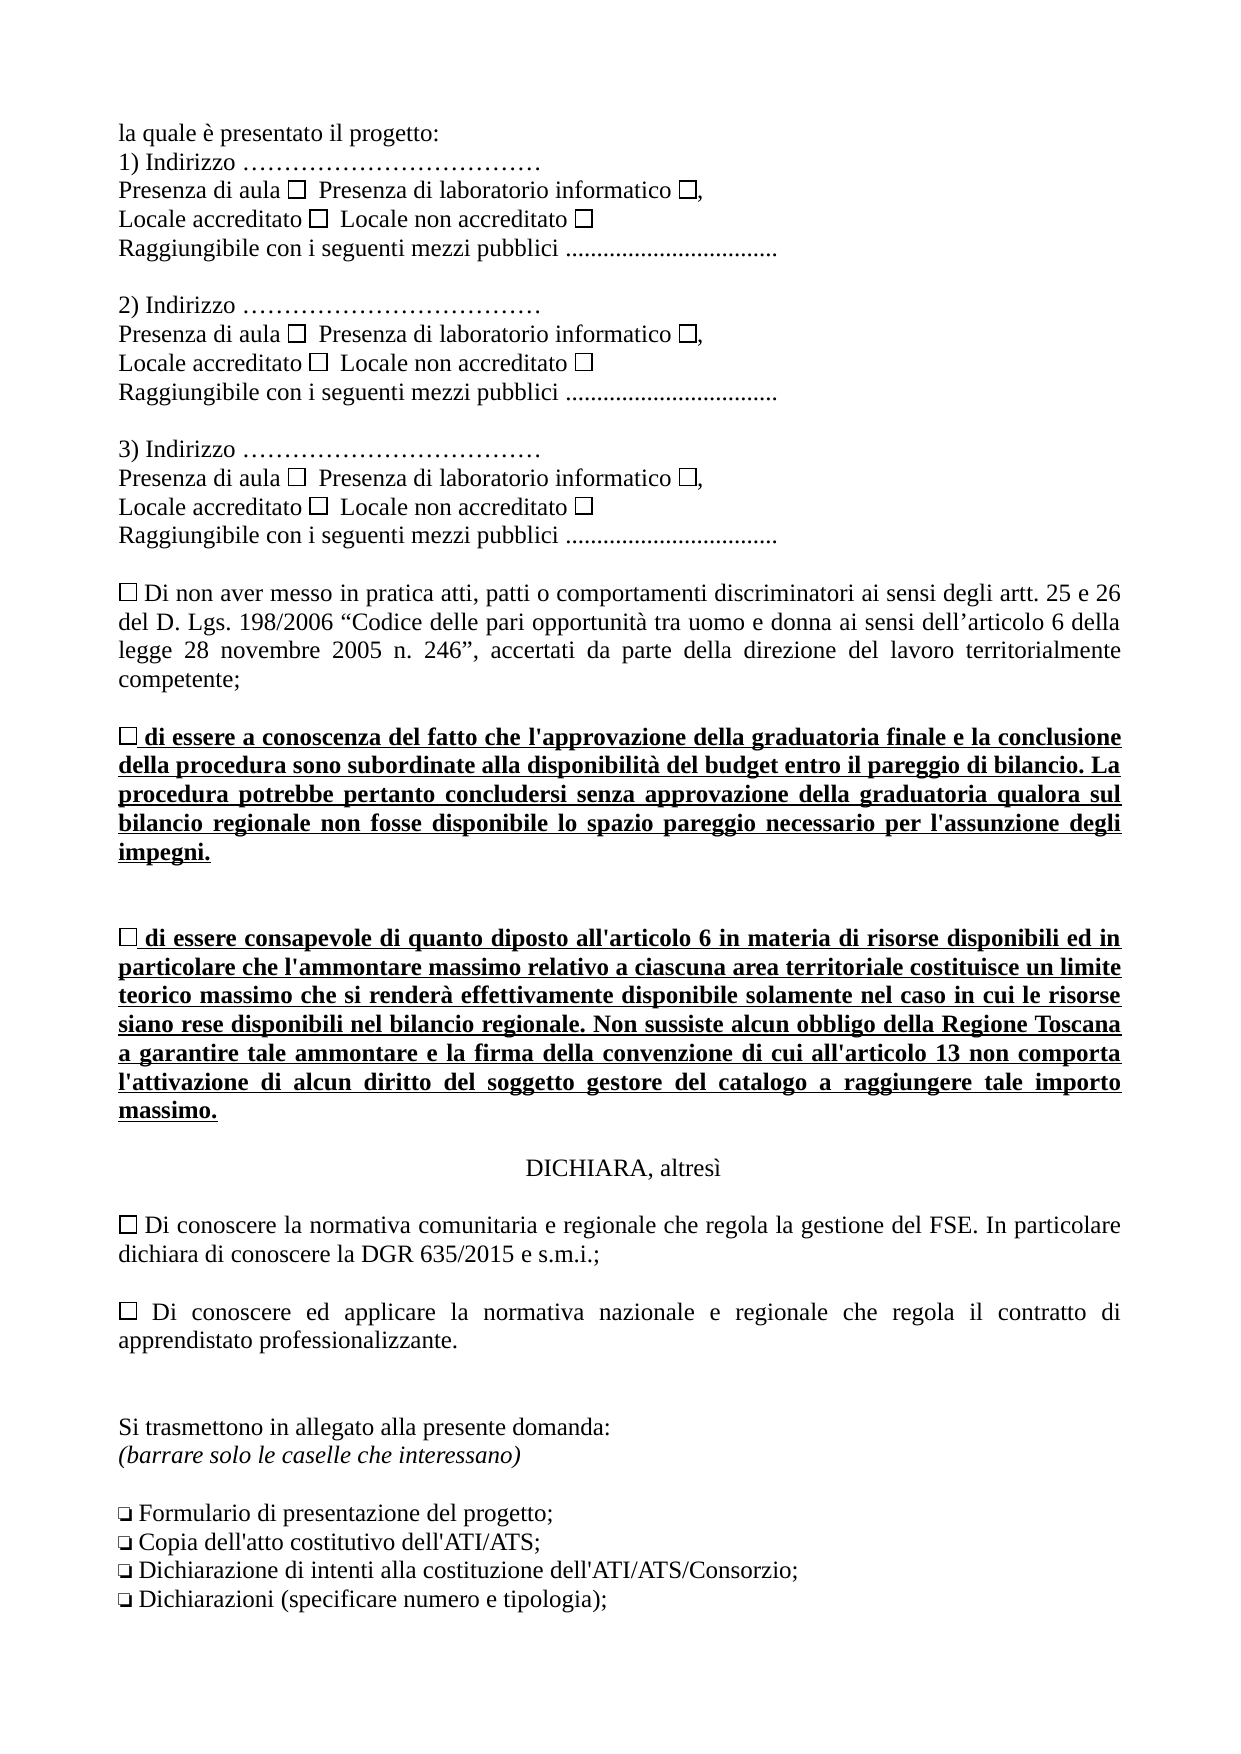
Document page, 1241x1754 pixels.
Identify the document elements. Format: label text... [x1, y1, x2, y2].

text impegni. [118, 834, 1122, 866]
text Raggiungibile con i seguenti mezzi pubblici .................................. [118, 377, 1122, 406]
text l'attivazione di alcun diritto del soggetto gestore del catalogo a raggiungere tale importo [118, 1064, 1122, 1092]
text di essere a conoscenza del fatto che l'approvazione della graduatoria finale e la conclusione della procedura sono subordinate alla disponibilità del budget entro il pareggio di bilancio. La procedura potrebbe pertanto concludersi senza approvazione della graduatoria qualora sul [118, 722, 1122, 804]
text Di conoscere la normativa comunitaria e regionale che regola la gestione del FSE. In particolare dichiara di conoscere la DGR 635/2015 e s.m.i.; [118, 1211, 1122, 1268]
text (barrare solo le caselle che interessano) [118, 1441, 1122, 1469]
text Presenza di aula Presenza di laboratorio informatico , [118, 319, 1122, 348]
text Locale accreditato Locale non accreditato [118, 492, 1122, 521]
text 1) Indirizzo ……………………………… [118, 147, 1122, 176]
text Locale accreditato Locale non accreditato [118, 204, 1122, 233]
text Presenza di aula Presenza di laboratorio informatico , [118, 176, 1122, 204]
text DICHIARA, altresì [118, 1153, 1122, 1182]
text massimo. [118, 1093, 1122, 1124]
text teorico massimo che si renderà effettivamente disponibile solamente nel caso in cui le risorse [118, 978, 1122, 1006]
text la quale è presentato il progetto: [118, 118, 1122, 147]
text Locale accreditato Locale non accreditato [118, 348, 1122, 377]
text Raggiungibile con i seguenti mezzi pubblici .................................. [118, 233, 1122, 262]
text a garantire tale ammontare e la firma della convenzione di cui all'articolo 13 non comporta [118, 1036, 1122, 1063]
text Raggiungibile con i seguenti mezzi pubblici .................................. [118, 521, 1122, 549]
text  Copia dell'atto costitutivo dell'ATI/ATS; [118, 1527, 1122, 1556]
text Si trasmettono in allegato alla presente domanda: [118, 1412, 1122, 1441]
text Di conoscere ed applicare la normativa nazionale e regionale che regola il contratto di apprendistato professionalizzante. [118, 1297, 1122, 1354]
text 3) Indirizzo ……………………………… [118, 434, 1122, 463]
text  Formulario di presentazione del progetto; [118, 1498, 1122, 1527]
text siano rese disponibili nel bilancio regionale. Non sussiste alcun obbligo della Regione Toscana [118, 1007, 1122, 1034]
text di essere consapevole di quanto diposto all'articolo 6 in materia di risorse disponibili ed in particolare che l'ammontare massimo relativo a ciascuna area territoriale costituisce un limite [118, 923, 1122, 977]
text Presenza di aula Presenza di laboratorio informatico , [118, 463, 1122, 492]
text 2) Indirizzo ……………………………… [118, 291, 1122, 319]
text bilancio regionale non fosse disponibile lo spazio pareggio necessario per l'assunzione degli [118, 806, 1122, 833]
text  Dichiarazioni (specificare numero e tipologia); [118, 1584, 1122, 1613]
text  Dichiarazione di intenti alla costituzione dell'ATI/ATS/Consorzio; [118, 1556, 1122, 1584]
text Di non aver messo in pratica atti, patti o comportamenti discriminatori ai sensi degli artt. 25 e 26 del D. Lgs. 198/2006 “Codice delle pari opportunità tra uomo e donna ai sensi dell’articolo 6 della legge 28 novembre 2005 n. 246”, accertati da parte della direzione del lavoro territorialmente competente; [118, 578, 1122, 693]
